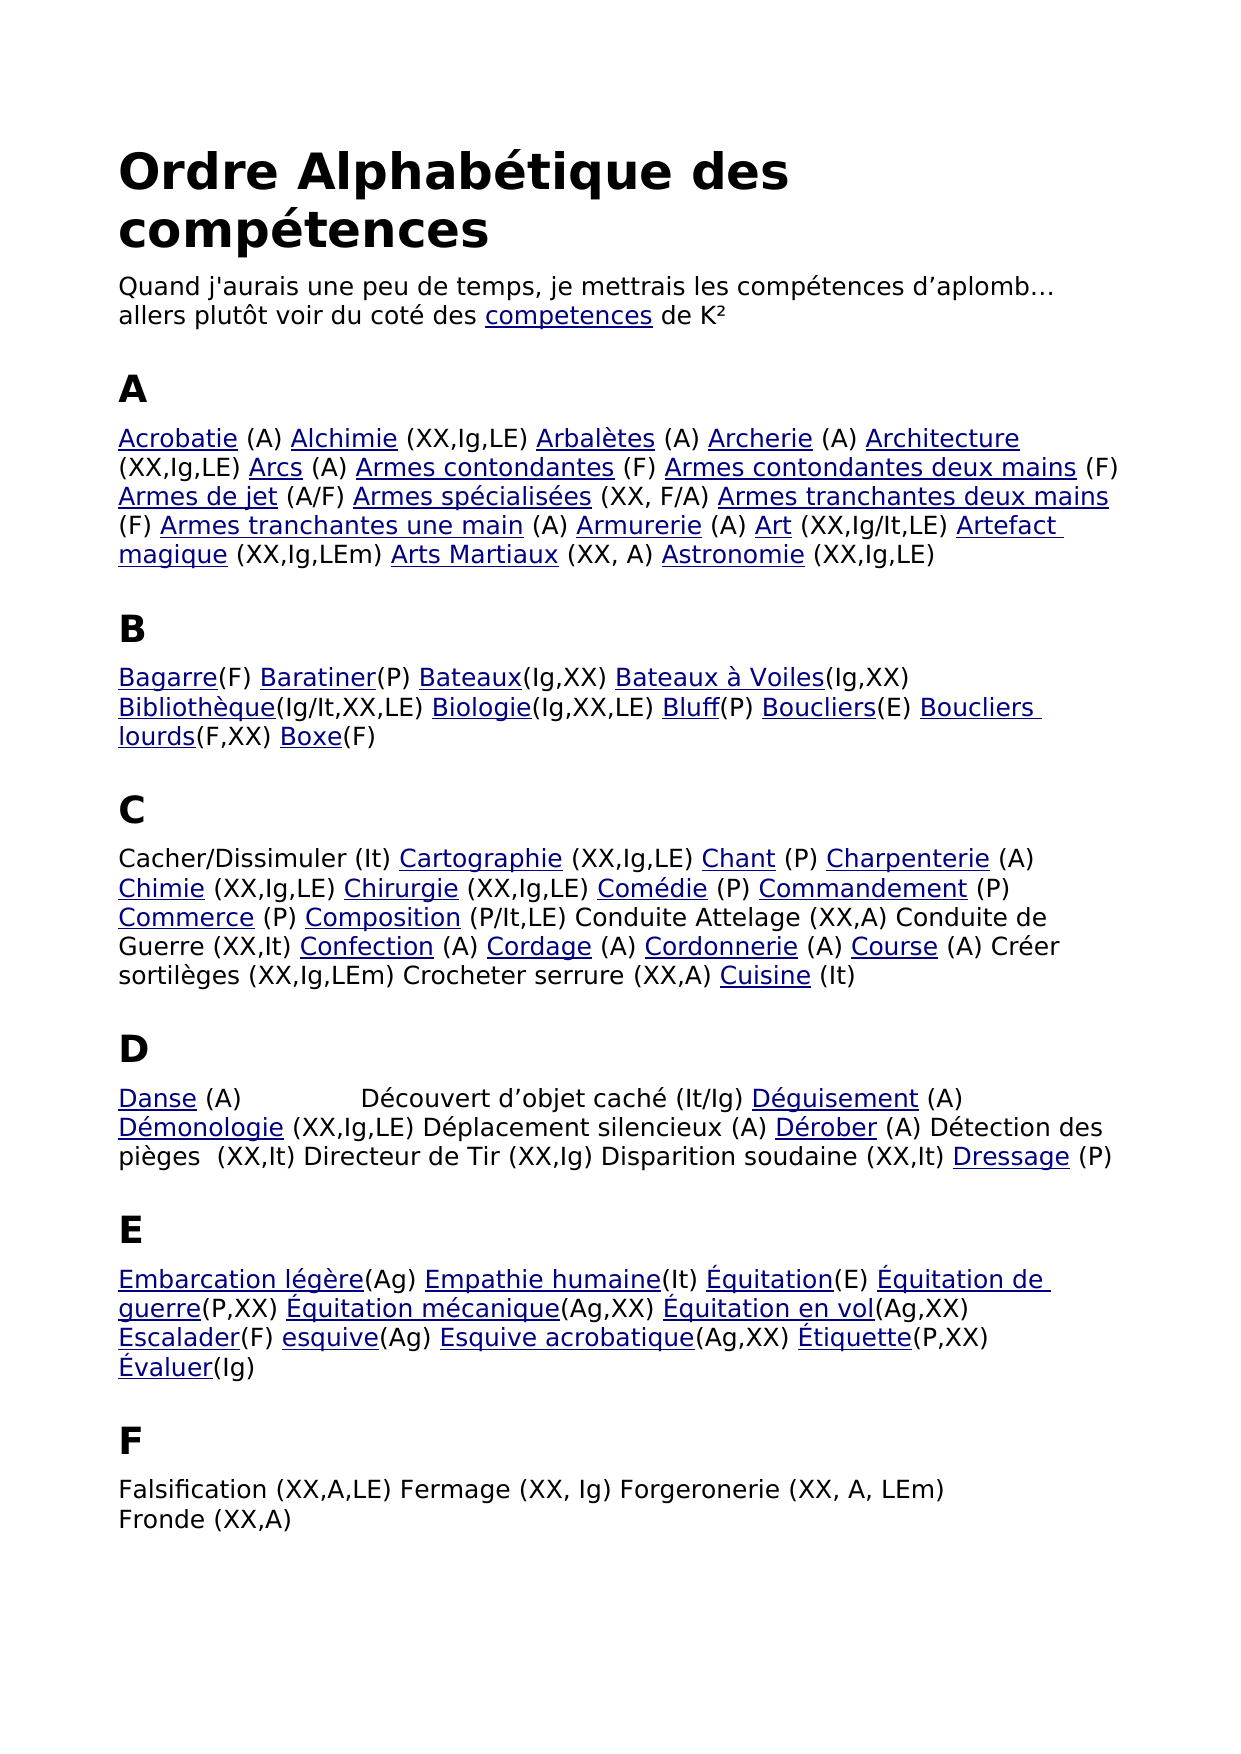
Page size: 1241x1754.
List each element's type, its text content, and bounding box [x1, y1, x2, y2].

text Danse (A) Découvert d’objet caché (It/Ig) Déguisement (A) Démonologie (XX,Ig,LE) Déplacement silencieux (A) Dérober (A) Détection des pièges (XX,It) Directeur de Tir (XX,Ig) Disparition soudaine (XX,It) Dressage (P) [118, 1084, 1122, 1172]
text Acrobatie (A) Alchimie (XX,Ig,LE) Arbalètes (A) Archerie (A) Architecture (XX,Ig,LE) Arcs (A) Armes contondantes (F) Armes contondantes deux mains (F) Armes de jet (A/F) Armes spécialisées (XX, F/A) Armes tranchantes deux mains (F) Armes tranchantes une main (A) Armurerie (A) Art (XX,Ig/It,LE) Artefact magique (XX,Ig,LEm) Arts Martiaux (XX, A) Astronomie (XX,Ig,LE) [118, 424, 1122, 570]
subtitle F [118, 1419, 1122, 1463]
subtitle A [118, 368, 1122, 412]
subtitle B [118, 607, 1122, 651]
subtitle E [118, 1209, 1122, 1253]
subtitle C [118, 788, 1122, 832]
subtitle D [118, 1028, 1122, 1072]
text Embarcation légère(Ag) Empathie humaine(It) Équitation(E) Équitation de guerre(P,XX) Équitation mécanique(Ag,XX) Équitation en vol(Ag,XX) Escalader(F) esquive(Ag) Esquive acrobatique(Ag,XX) Étiquette(P,XX) Évaluer(Ig) [118, 1265, 1122, 1382]
text Quand j'aurais une peu de temps, je mettrais les compétences d’aplomb…allers plutôt voir du coté des competences de K² [118, 272, 1122, 330]
text Bagarre(F) Baratiner(P) Bateaux(Ig,XX) Bateaux à Voiles(Ig,XX) Bibliothèque(Ig/It,XX,LE) Biologie(Ig,XX,LE) Bluff(P) Boucliers(E) Boucliers lourds(F,XX) Boxe(F) [118, 663, 1122, 751]
subtitle Ordre Alphabétique des compétences [118, 143, 1122, 259]
text Falsification (XX,A,LE) Fermage (XX, Ig) Forgeronerie (XX, A, LEm) Fronde (XX,A) [118, 1476, 1122, 1534]
text Cacher/Dissimuler (It) Cartographie (XX,Ig,LE) Chant (P) Charpenterie (A) Chimie (XX,Ig,LE) Chirurgie (XX,Ig,LE) Comédie (P) Commandement (P) Commerce (P) Composition (P/It,LE) Conduite Attelage (XX,A) Conduite de Guerre (XX,It) Confection (A) Cordage (A) Cordonnerie (A) Course (A) Créer sortilèges (XX,Ig,LEm) Crocheter serrure (XX,A) Cuisine (It) [118, 845, 1122, 991]
